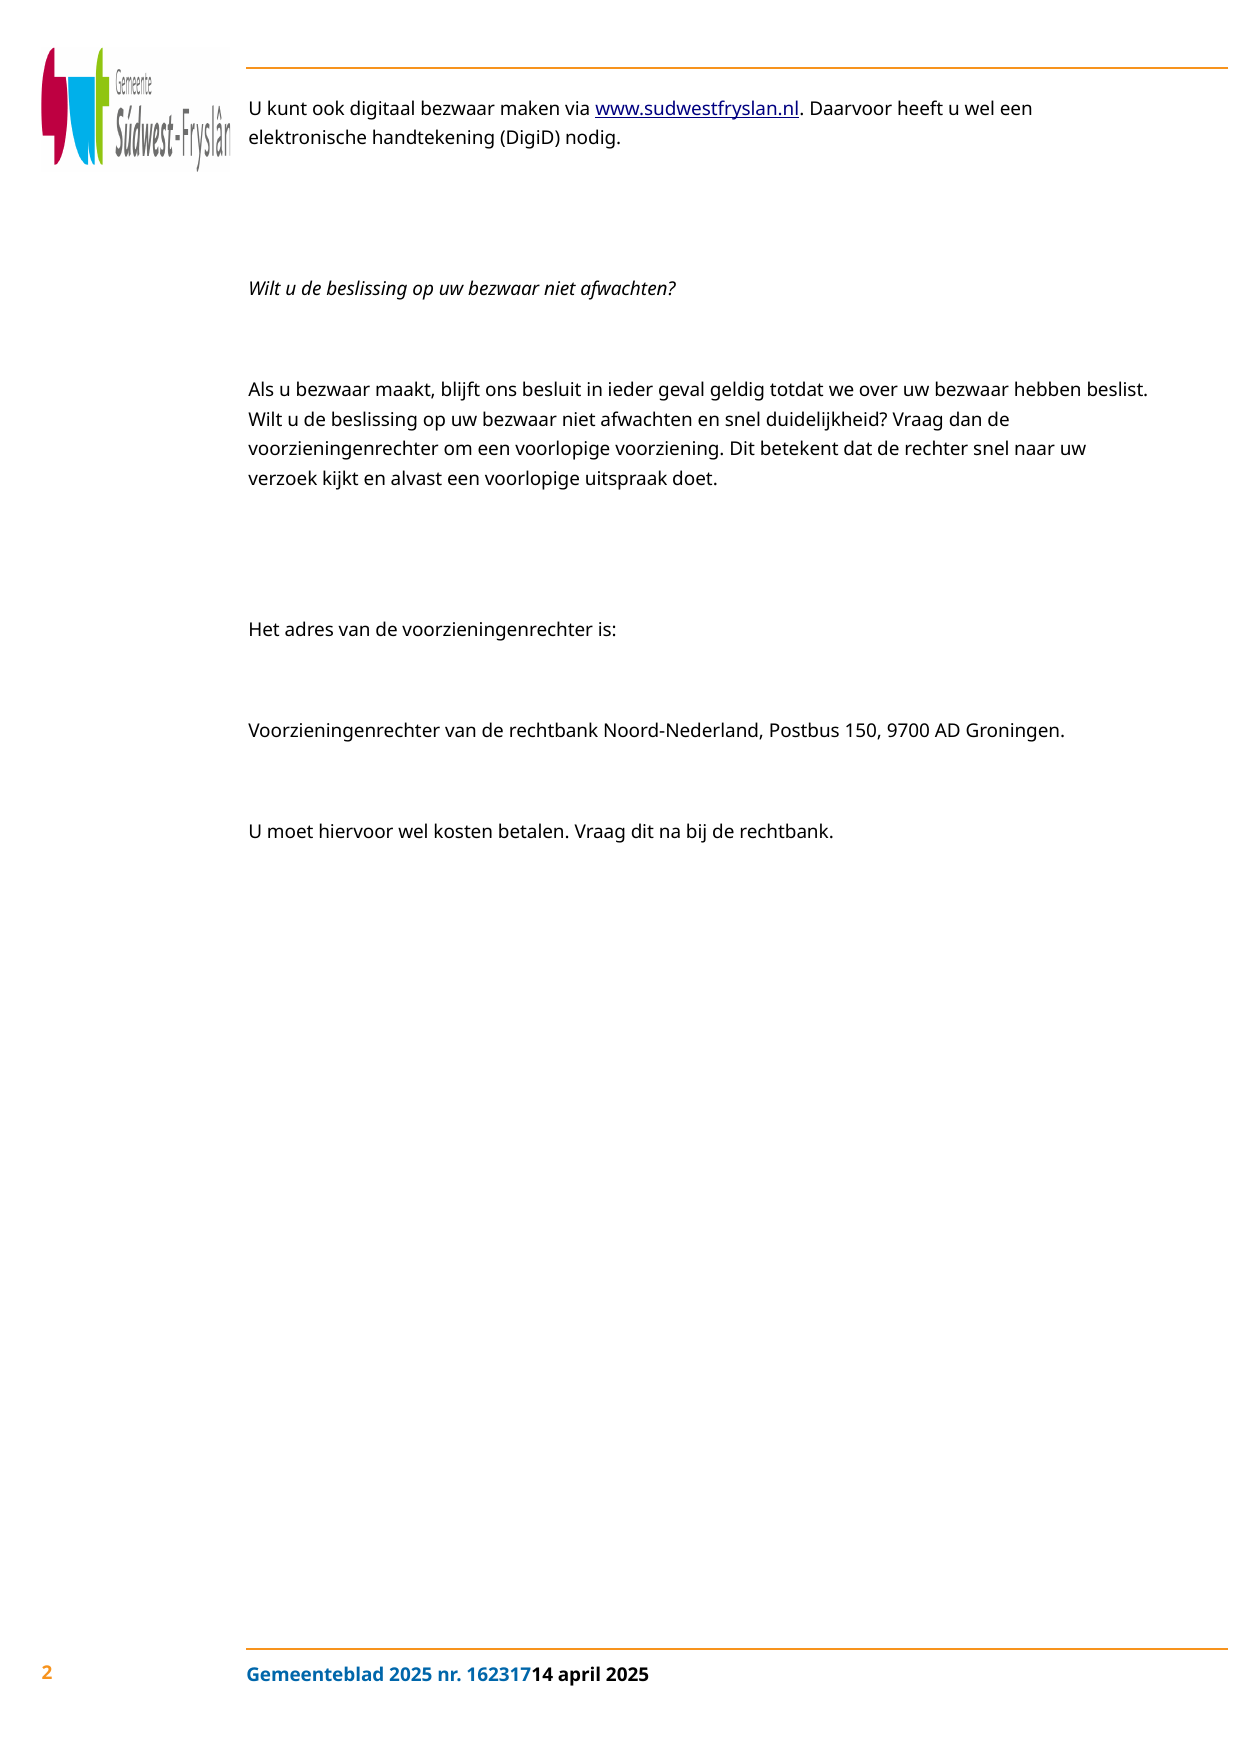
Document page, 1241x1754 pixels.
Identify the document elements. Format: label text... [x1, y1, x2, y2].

text Het adres van de voorzieningenrechter is: [248, 616, 1152, 642]
text Voorzieningenrechter van de rechtbank Noord-Nederland, Postbus 150, 9700 AD Groningen. [248, 717, 1152, 743]
text U kunt ook digitaal bezwaar maken via www.sudwestfryslan.nl. Daarvoor heeft u wel een elektronische handtekening (DigiD) nodig. [248, 95, 1152, 150]
text Als u bezwaar maakt, blijft ons besluit in ieder geval geldig totdat we over uw bezwaar hebben beslist. Wilt u de beslissing op uw bezwaar niet afwachten en snel duidelijkheid? Vraag dan de voorzieningenrechter om een voorlopige voorziening. Dit betekent dat de rechter snel naar uw verzoek kijkt en alvast een voorlopige uitspraak doet. [248, 376, 1152, 491]
text Wilt u de beslissing op uw bezwaar niet afwachten? [248, 276, 1152, 301]
text U moet hiervoor wel kosten betalen. Vraag dit na bij de rechtbank. [248, 818, 1152, 844]
picture [41, 47, 231, 172]
